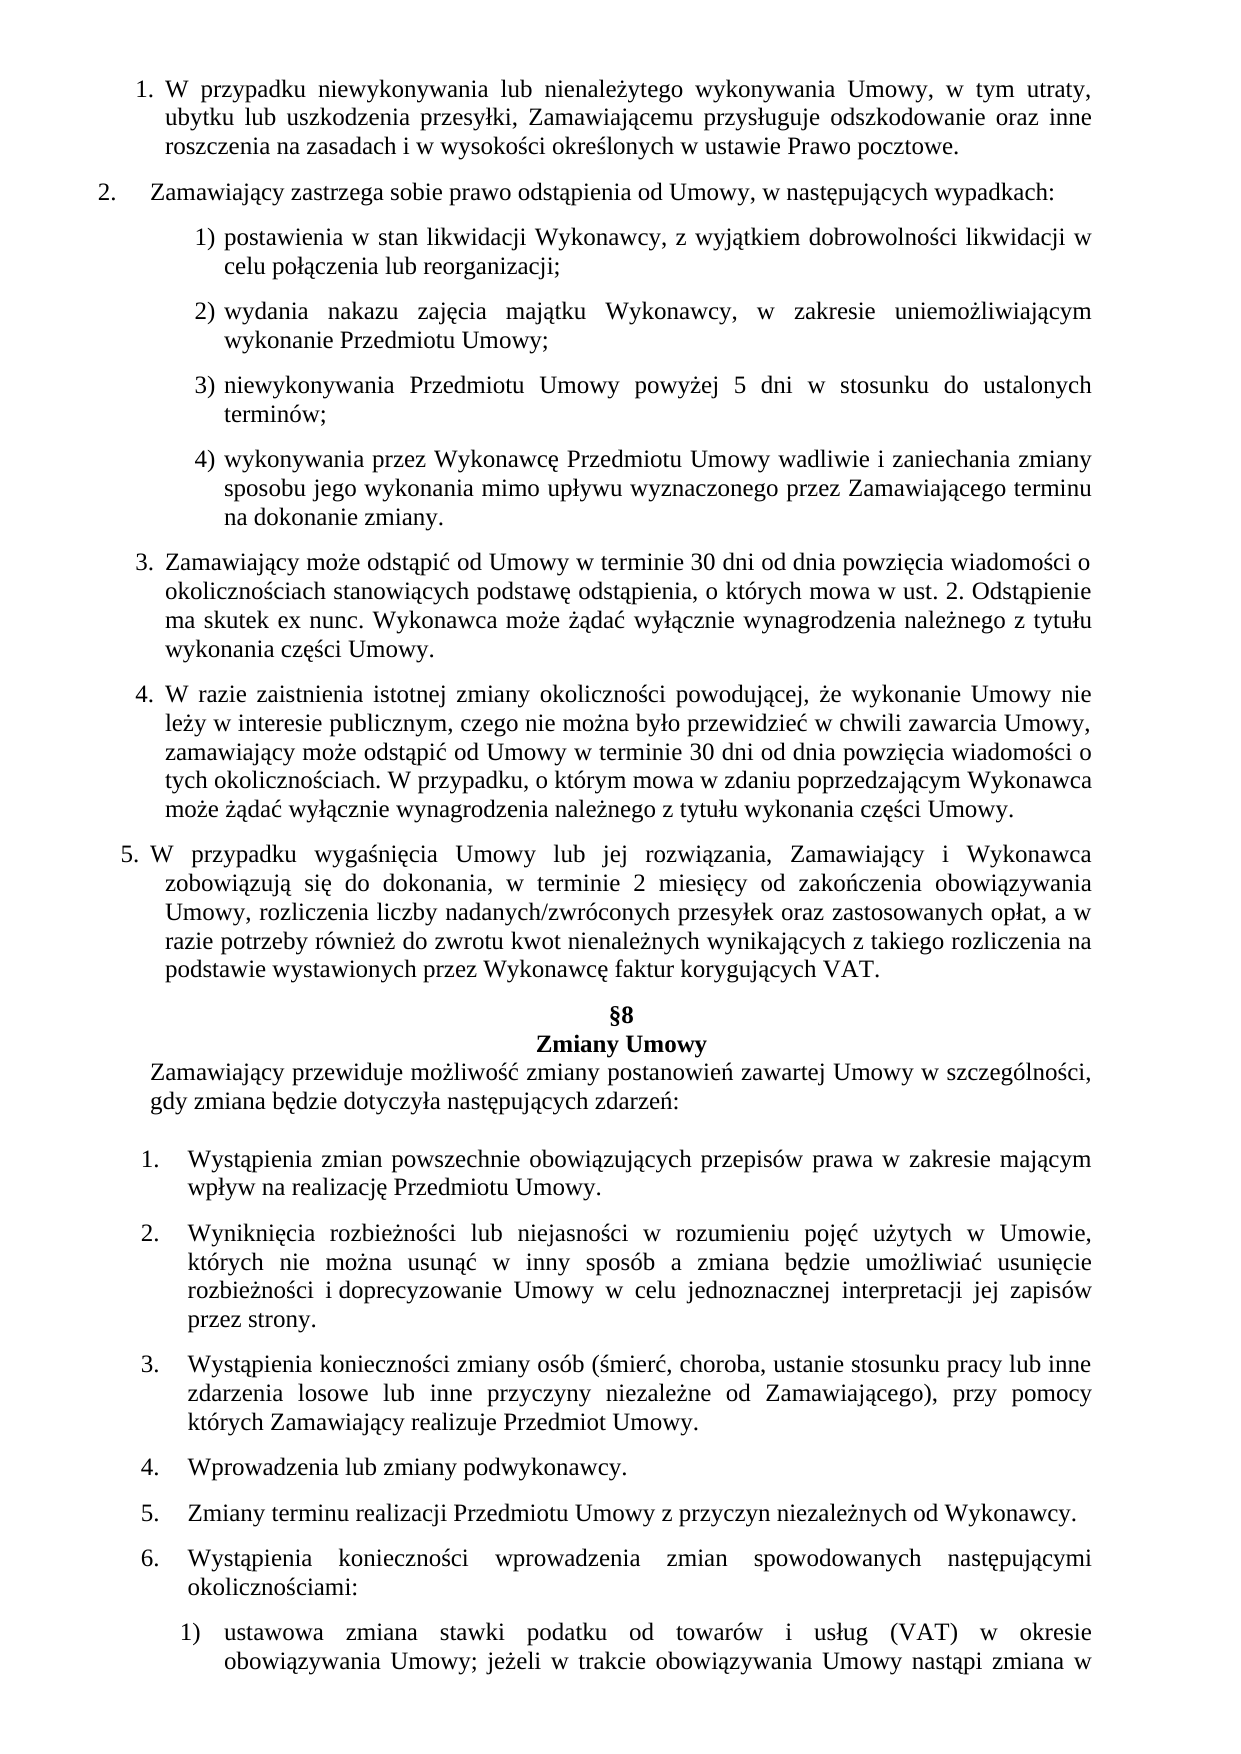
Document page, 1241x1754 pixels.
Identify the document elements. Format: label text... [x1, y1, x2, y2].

list Zmiany terminu realizacji Przedmiotu Umowy z przyczyn niezależnych od Wykonawcy. [150, 1498, 1092, 1527]
text Zmiany Umowy [150, 1029, 1092, 1057]
list ustawowa zmiana stawki podatku od towarów i usług (VAT) w okresie obowiązywania Umowy; jeżeli w trakcie obowiązywania Umowy nastąpi zmiana w [179, 1617, 1092, 1675]
list W przypadku niewykonywania lub nienależytego wykonywania Umowy, w tym utraty, ubytku lub uszkodzenia przesyłki, Zamawiającemu przysługuje odszkodowanie oraz inne roszczenia na zasadach i w wysokości określonych w ustawie Prawo pocztowe. [135, 74, 1092, 160]
list wydania nakazu zajęcia majątku Wykonawcy, w zakresie uniemożliwiającym wykonanie Przedmiotu Umowy; [194, 296, 1092, 354]
list Wystąpienia zmian powszechnie obowiązujących przepisów prawa w zakresie mającym wpływ na realizację Przedmiotu Umowy. [150, 1144, 1092, 1201]
list postawienia w stan likwidacji Wykonawcy, z wyjątkiem dobrowolności likwidacji w celu połączenia lub reorganizacji; [194, 222, 1092, 279]
list wykonywania przez Wykonawcę Przedmiotu Umowy wadliwie i zaniechania zmiany sposobu jego wykonania mimo upływu wyznaczonego przez Zamawiającego terminu na dokonanie zmiany. [194, 444, 1092, 531]
list W razie zaistnienia istotnej zmiany okoliczności powodującej, że wykonanie Umowy nie leży w interesie publicznym, czego nie można było przewidzieć w chwili zawarcia Umowy, zamawiający może odstąpić od Umowy w terminie 30 dni od dnia powzięcia wiadomości o tych okolicznościach. W przypadku, o którym mowa w zdaniu poprzedzającym Wykonawca może żądać wyłącznie wynagrodzenia należnego z tytułu wykonania części Umowy. [135, 679, 1092, 823]
list Wystąpienia konieczności zmiany osób (śmierć, choroba, ustanie stosunku pracy lub inne zdarzenia losowe lub inne przyczyny niezależne od Zamawiającego), przy pomocy których Zamawiający realizuje Przedmiot Umowy. [150, 1349, 1092, 1436]
list Wyniknięcia rozbieżności lub niejasności w rozumieniu pojęć użytych w Umowie, których nie można usunąć w inny sposób a zmiana będzie umożliwiać usunięcie rozbieżności i doprecyzowanie Umowy w celu jednoznacznej interpretacji jej zapisów przez strony. [150, 1218, 1092, 1333]
list Wprowadzenia lub zmiany podwykonawcy. [150, 1452, 1092, 1481]
list Zamawiający może odstąpić od Umowy w terminie 30 dni od dnia powzięcia wiadomości o okolicznościach stanowiących podstawę odstąpienia, o których mowa w ust. 2. Odstąpienie ma skutek ex nunc. Wykonawca może żądać wyłącznie wynagrodzenia należnego z tytułu wykonania części Umowy. [135, 547, 1092, 662]
list Zamawiający zastrzega sobie prawo odstąpienia od Umowy, w następujących wypadkach: [98, 177, 1092, 205]
list Wystąpienia konieczności wprowadzenia zmian spowodowanych następującymi okolicznościami: [150, 1543, 1092, 1601]
text Zamawiający przewiduje możliwość zmiany postanowień zawartej Umowy w szczególności, gdy zmiana będzie dotyczyła następujących zdarzeń: [150, 1057, 1092, 1115]
text §8 [150, 1000, 1092, 1029]
list W przypadku wygaśnięcia Umowy lub jej rozwiązania, Zamawiający i Wykonawca zobowiązują się do dokonania, w terminie 2 miesięcy od zakończenia obowiązywania Umowy, rozliczenia liczby nadanych/zwróconych przesyłek oraz zastosowanych opłat, a w razie potrzeby również do zwrotu kwot nienależnych wynikających z takiego rozliczenia na podstawie wystawionych przez Wykonawcę faktur korygujących VAT. [120, 839, 1092, 983]
list niewykonywania Przedmiotu Umowy powyżej 5 dni w stosunku do ustalonych terminów; [194, 370, 1092, 428]
